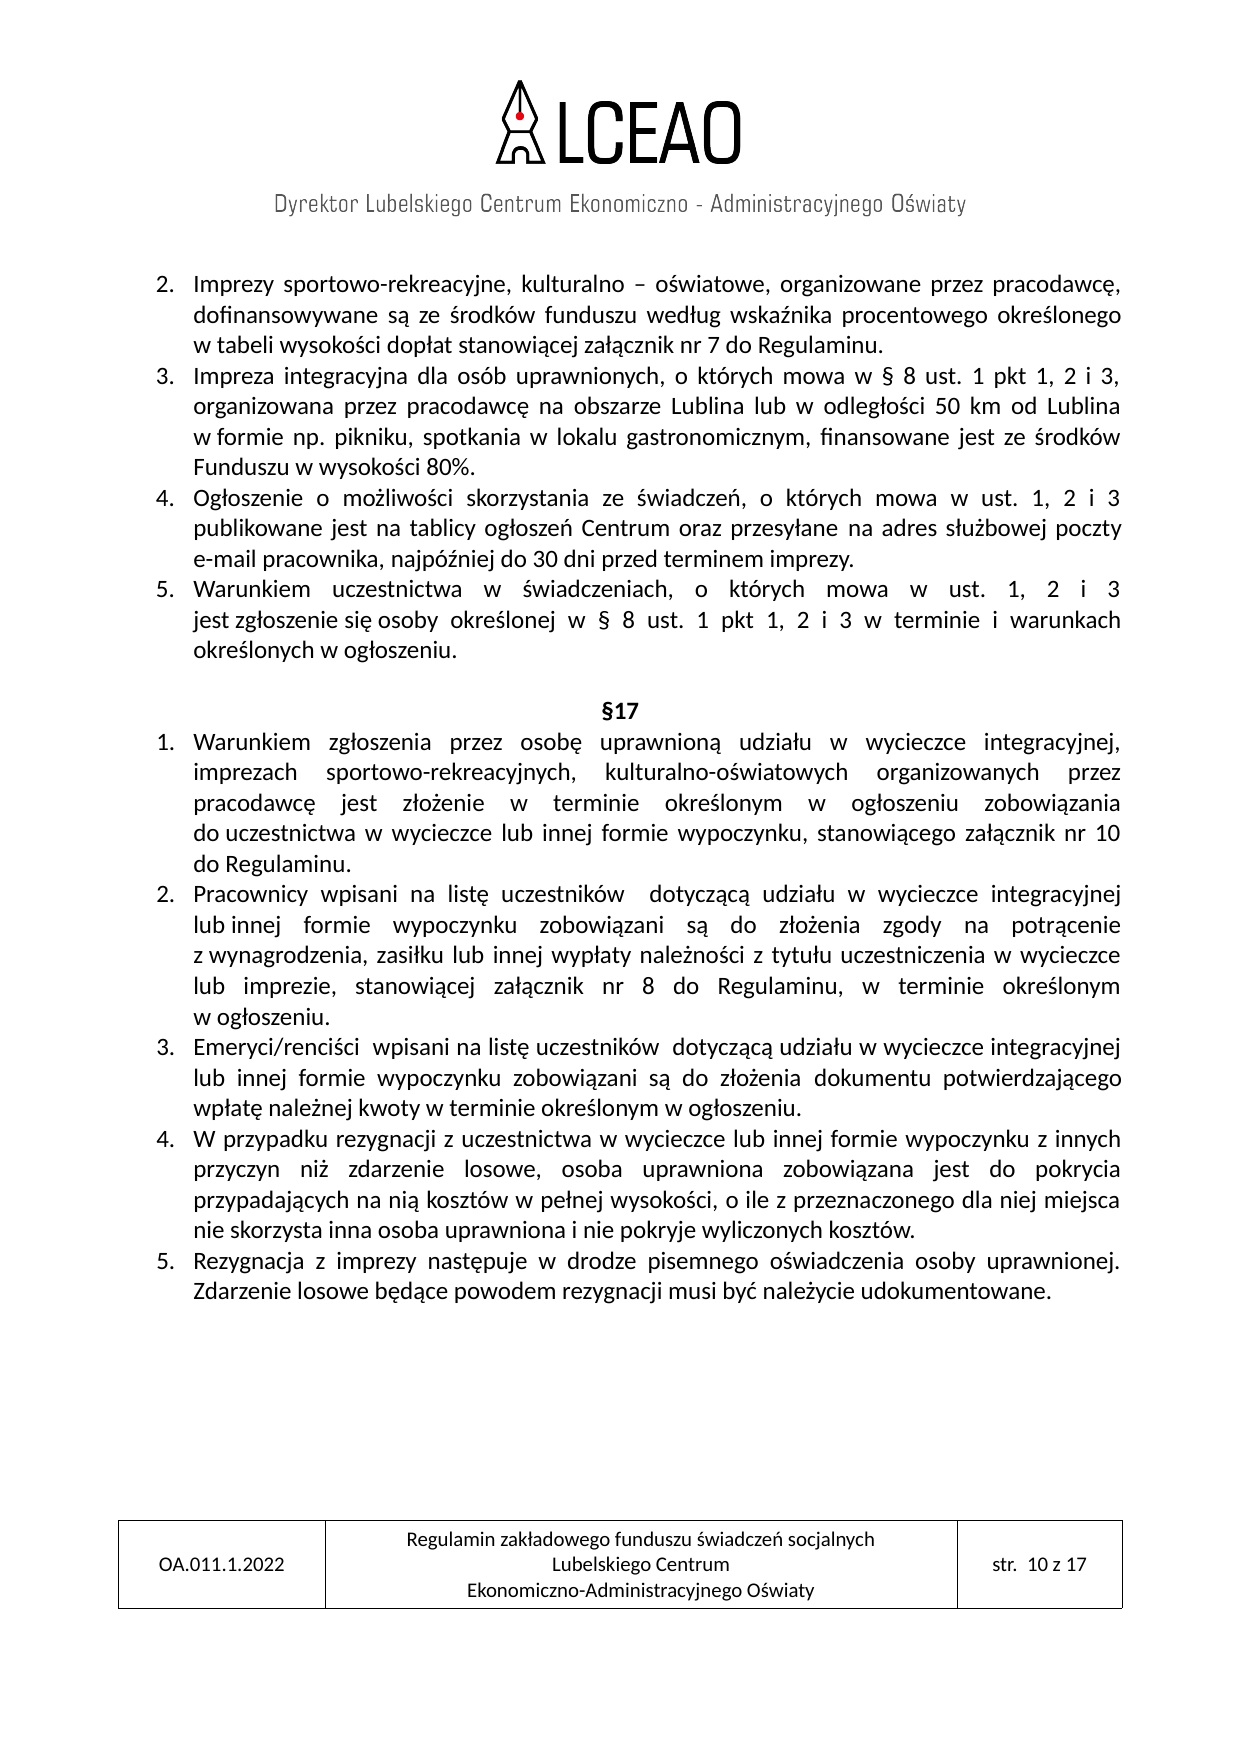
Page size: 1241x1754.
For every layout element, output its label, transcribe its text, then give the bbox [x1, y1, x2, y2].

list Pracownicy wpisani na listę uczestników dotyczącą udziału w wycieczce integracyjnej lub innej formie wypoczynku zobowiązani są do złożenia zgody na potrącenie z wynagrodzenia, zasiłku lub innej wypłaty należności z tytułu uczestniczenia w wycieczce lub imprezie, stanowiącej załącznik nr 8 do Regulaminu, w terminie określonym w ogłoszeniu. [156, 879, 1122, 1031]
list Ogłoszenie o możliwości skorzystania ze świadczeń, o których mowa w ust. 1, 2 i 3 publikowane jest na tablicy ogłoszeń Centrum oraz przesyłane na adres służbowej poczty e-mail pracownika, najpóźniej do 30 dni przed terminem imprezy. [156, 482, 1122, 573]
list Impreza integracyjna dla osób uprawnionych, o których mowa w § 8 ust. 1 pkt 1, 2 i 3, organizowana przez pracodawcę na obszarze Lublina lub w odległości 50 km od Lublina w formie np. pikniku, spotkania w lokalu gastronomicznym, finansowane jest ze środków Funduszu w wysokości 80%. [156, 360, 1122, 482]
list Warunkiem uczestnictwa w świadczeniach, o których mowa w ust. 1, 2 i 3 jest zgłoszenie się osoby określonej w § 8 ust. 1 pkt 1, 2 i 3 w terminie i warunkach określonych w ogłoszeniu. [156, 573, 1122, 665]
list Rezygnacja z imprezy następuje w drodze pisemnego oświadczenia osoby uprawnionej. Zdarzenie losowe będące powodem rezygnacji musi być należycie udokumentowane. [156, 1245, 1122, 1306]
list W przypadku rezygnacji z uczestnictwa w wycieczce lub innej formie wypoczynku z innych przyczyn niż zdarzenie losowe, osoba uprawniona zobowiązana jest do pokrycia przypadających na nią kosztów w pełnej wysokości, o ile z przeznaczonego dla niej miejsca nie skorzysta inna osoba uprawniona i nie pokryje wyliczonych kosztów. [156, 1123, 1122, 1245]
list Emeryci/renciści wpisani na listę uczestników dotyczącą udziału w wycieczce integracyjnej lub innej formie wypoczynku zobowiązani są do złożenia dokumentu potwierdzającego wpłatę należnej kwoty w terminie określonym w ogłoszeniu. [156, 1031, 1122, 1123]
list Imprezy sportowo-rekreacyjne, kulturalno – oświatowe, organizowane przez pracodawcę, dofinansowywane są ze środków funduszu według wskaźnika procentowego określonego w tabeli wysokości dopłat stanowiącej załącznik nr 7 do Regulaminu. [156, 268, 1122, 360]
picture [273, 80, 967, 219]
text §17 [118, 696, 1122, 726]
list Warunkiem zgłoszenia przez osobę uprawnioną udziału w wycieczce integracyjnej, imprezach sportowo-rekreacyjnych, kulturalno-oświatowych organizowanych przez pracodawcę jest złożenie w terminie określonym w ogłoszeniu zobowiązania do uczestnictwa w wycieczce lub innej formie wypoczynku, stanowiącego załącznik nr 10 do Regulaminu. [156, 726, 1122, 879]
